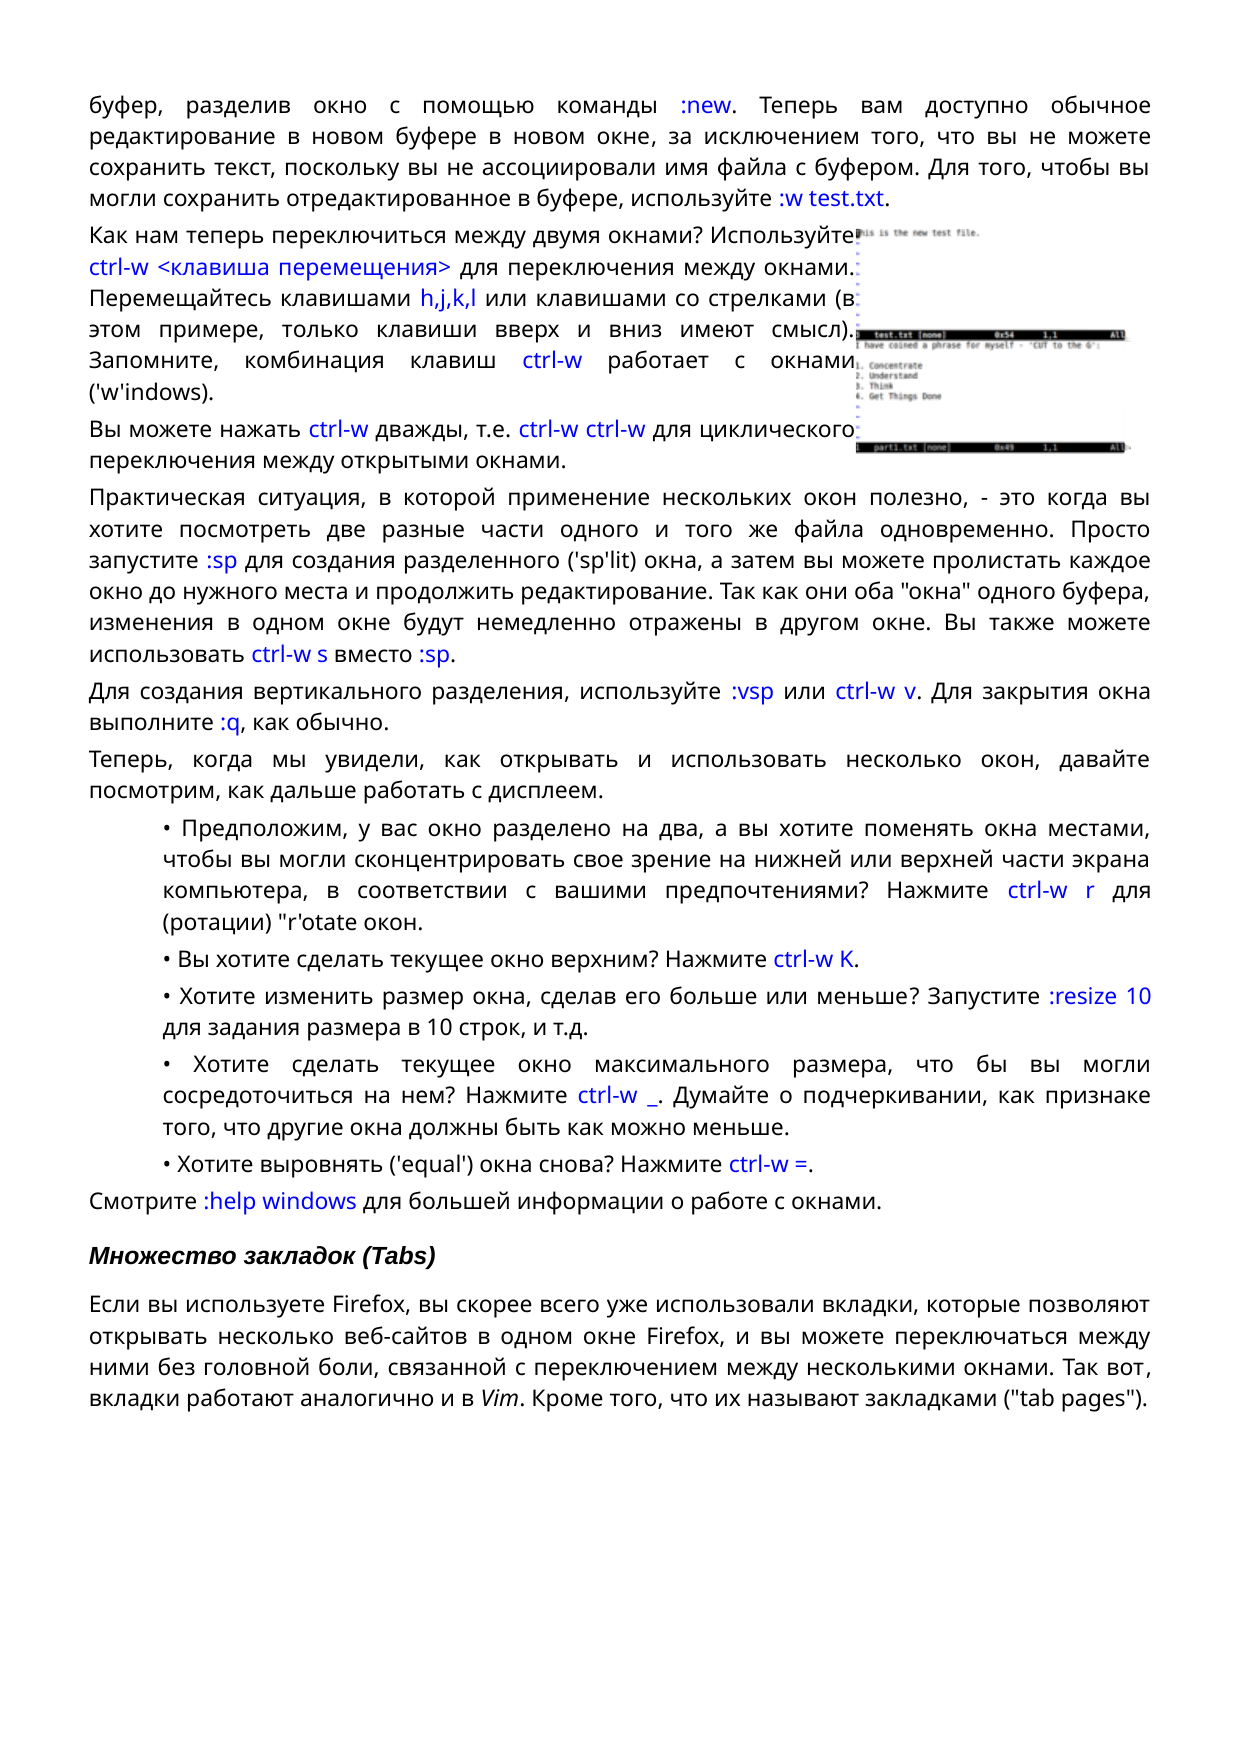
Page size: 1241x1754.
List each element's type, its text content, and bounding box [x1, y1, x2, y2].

text Для создания вертикального разделения, используйте :vsp или ctrl-w v. Для закрытия окна выполните :q, как обычно. [88, 675, 1152, 737]
text Смотрите :help windows для большей информации о работе с окнами. [88, 1185, 1152, 1216]
text • Хотите выровнять ('equal') окна снова? Нажмите ctrl-w =. [162, 1148, 1152, 1179]
text Вы можете нажать ctrl-w дважды, т.е. ctrl-w ctrl-w для циклического переключения между открытыми окнами. [88, 413, 1152, 475]
subtitle Множество закладок (Tabs) [88, 1241, 1152, 1270]
picture [855, 228, 1133, 454]
text Если вы используете Firefox, вы скорее всего уже использовали вкладки, которые позволяют открывать несколько веб-сайтов в одном окне Firefox, и вы можете переключаться между ними без головной боли, связанной с переключением между несколькими окнами. Так вот, вкладки работают аналогично и в Vim. Кроме того, что их называют закладками ("tab pages"). [88, 1288, 1152, 1413]
text • Хотите изменить размер окна, сделав его больше или меньше? Запустите :resize 10 для задания размера в 10 строк, и т.д. [162, 980, 1152, 1042]
text буфер, разделив окно с помощью команды :new. Теперь вам доступно обычное редактирование в новом буфере в новом окне, за исключением того, что вы не можете сохранить текст, поскольку вы не ассоциировали имя файла с буфером. Для того, чтобы вы могли сохранить отредактированное в буфере, используйте :w test.txt. [88, 88, 1152, 213]
text Теперь, когда мы увидели, как открывать и использовать несколько окон, давайте посмотрим, как дальше работать с дисплеем. [88, 743, 1152, 806]
text Практическая ситуация, в которой применение нескольких окон полезно, - это когда вы хотите посмотреть две разные части одного и того же файла одновременно. Просто запустите :sp для создания разделенного ('sp'lit) окна, а затем вы можете пролистать каждое окно до нужного места и продолжить редактирование. Так как они оба "окна" одного буфера, изменения в одном окне будут немедленно отражены в другом окне. Вы также можете использовать ctrl-w s вместо :sp. [88, 481, 1152, 669]
text • Вы хотите сделать текущее окно верхним? Нажмите ctrl-w K. [162, 943, 1152, 974]
text Как нам теперь переключиться между двумя окнами? Используйте ctrl-w <клавиша перемещения> для переключения между окнами. Перемещайтесь клавишами h,j,k,l или клавишами со стрелками (в этом примере, только клавиши вверх и вниз имеют смысл). Запомните, комбинация клавиш ctrl-w работает с окнами ('w'indows). [88, 219, 1152, 407]
text • Предположим, у вас окно разделено на два, а вы хотите поменять окна местами, чтобы вы могли сконцентрировать свое зрение на нижней или верхней части экрана компьютера, в соответствии с вашими предпочтениями? Нажмите ctrl-w r для (ротации) "r'otate окон. [162, 812, 1152, 937]
text • Хотите сделать текущее окно максимального размера, что бы вы могли сосредоточиться на нем? Нажмите ctrl-w _. Думайте о подчеркивании, как признаке того, что другие окна должны быть как можно меньше. [162, 1048, 1152, 1142]
